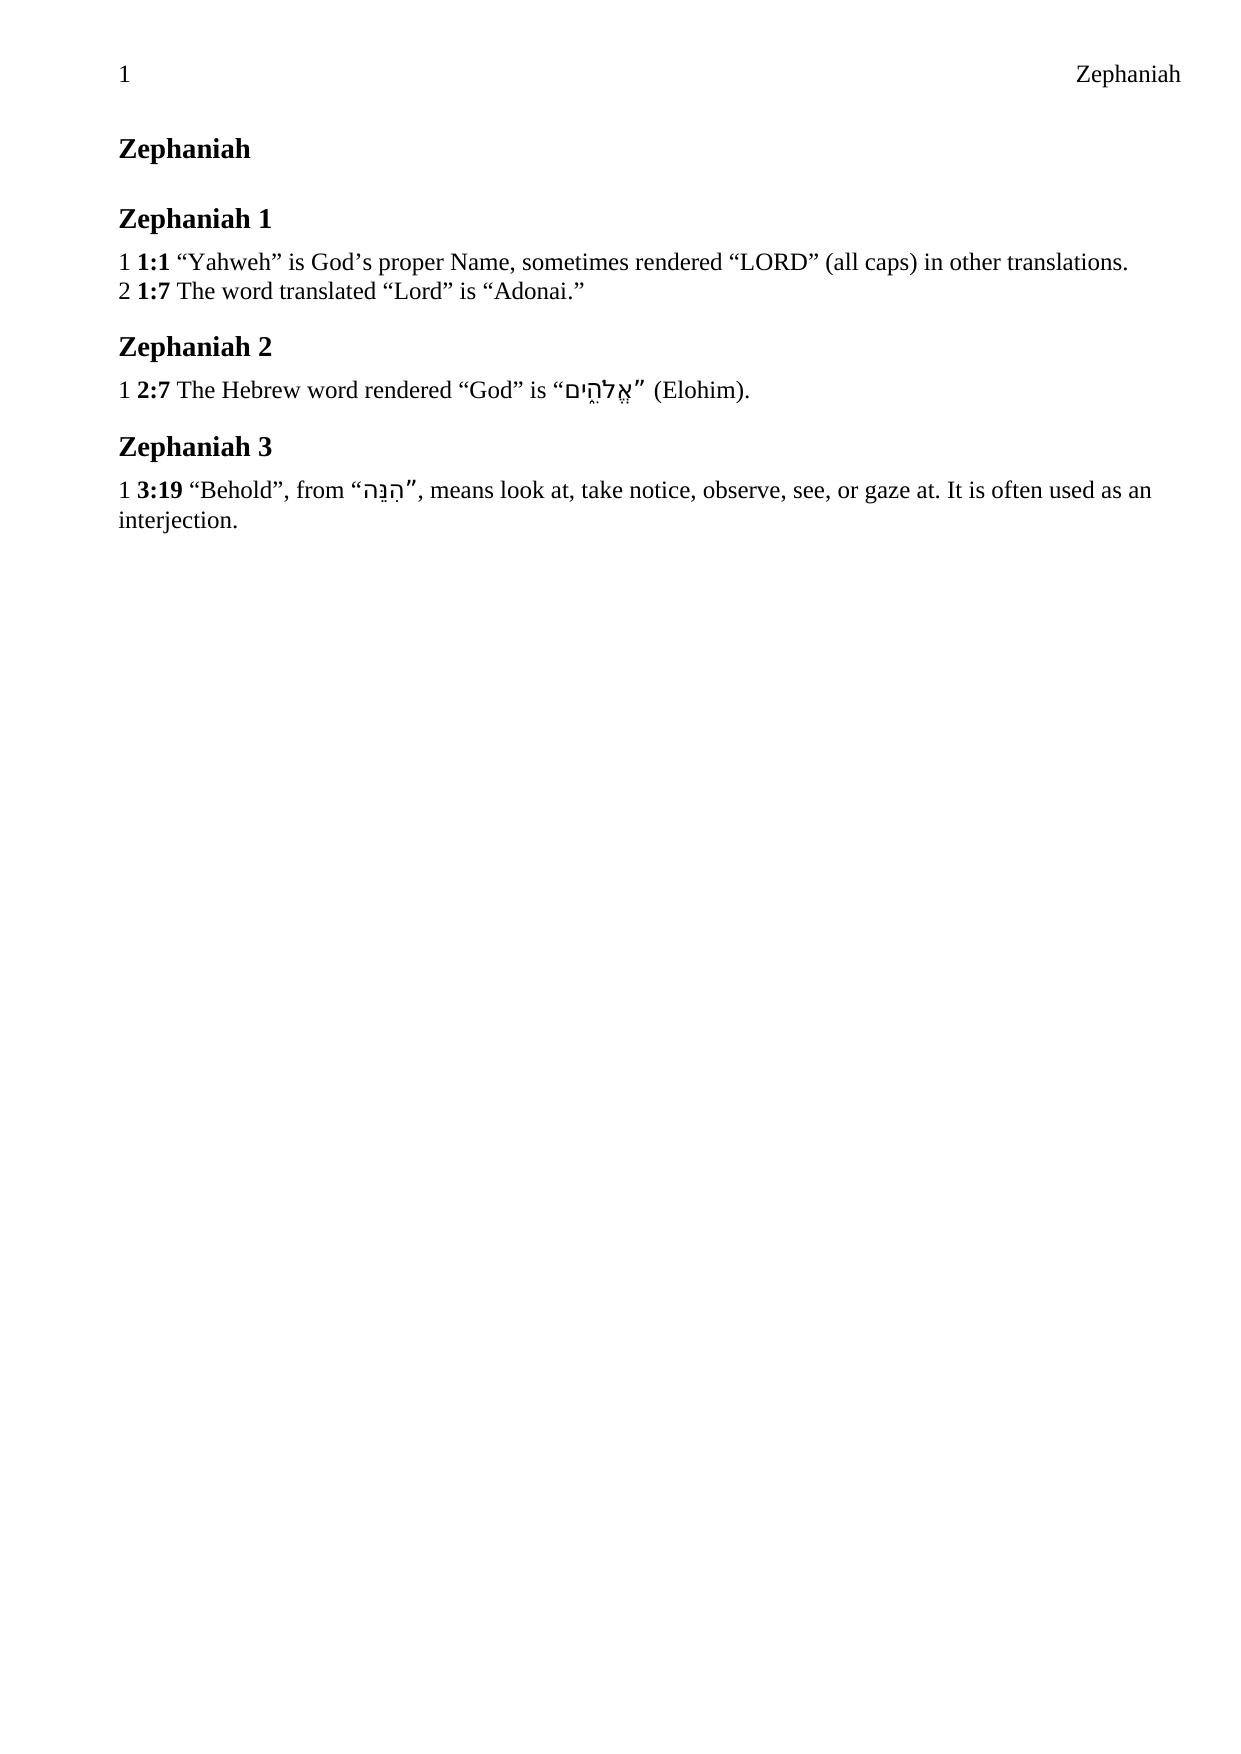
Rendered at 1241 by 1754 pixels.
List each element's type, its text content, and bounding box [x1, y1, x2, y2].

subtitle Zephaniah 3 [118, 430, 1181, 463]
subtitle Zephaniah 2 [118, 330, 1181, 363]
text 1 2:7 The Hebrew word rendered “God” is “אֱלֹהִ֑ים” (Elohim). [118, 376, 1181, 405]
text 1 1:1 “Yahweh” is God’s proper Name, sometimes rendered “LORD” (all caps) in other translations. 2 1:7 The word translated “Lord” is “Adonai.” [118, 247, 1181, 305]
subtitle Zephaniah 1 [118, 202, 1181, 235]
subtitle Zephaniah [118, 131, 1181, 164]
text 1 3:19 “Behold”, from “הִנֵּה”, means look at, take notice, observe, see, or gaze at. It is often used as an interjection. [118, 476, 1181, 533]
